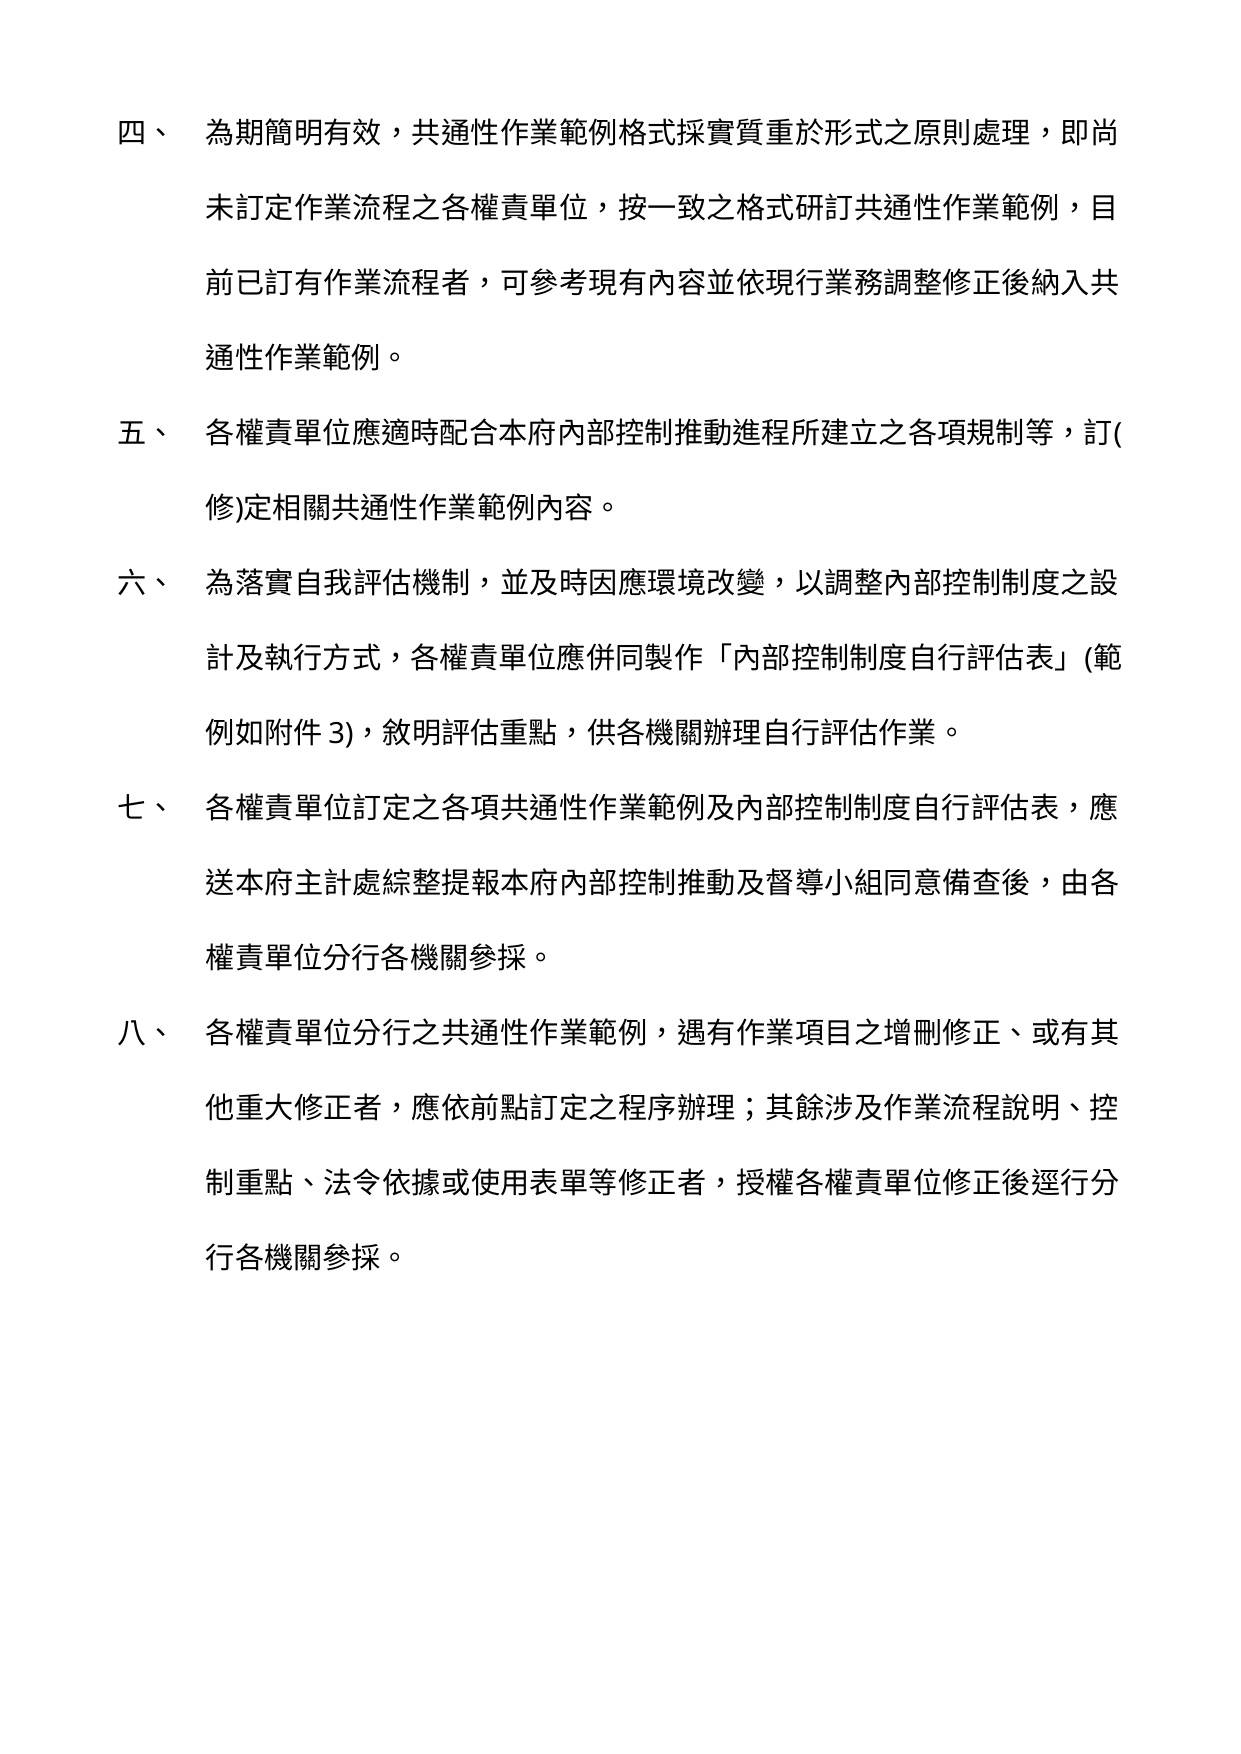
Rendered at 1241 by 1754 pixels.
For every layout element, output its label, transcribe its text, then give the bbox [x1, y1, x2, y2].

list 各權責單位訂定之各項共通性作業範例及內部控制制度自行評估表，應送本府主計處綜整提報本府內部控制推動及督導小組同意備查後，由各權責單位分行各機關參採。 [117, 768, 1122, 993]
list 各權責單位分行之共通性作業範例，遇有作業項目之增刪修正、或有其他重大修正者，應依前點訂定之程序辦理；其餘涉及作業流程說明、控制重點、法令依據或使用表單等修正者，授權各權責單位修正後逕行分行各機關參採。 [117, 993, 1122, 1293]
list 為期簡明有效，共通性作業範例格式採實質重於形式之原則處理，即尚未訂定作業流程之各權責單位，按一致之格式研訂共通性作業範例，目前已訂有作業流程者，可參考現有內容並依現行業務調整修正後納入共通性作業範例。 [117, 93, 1122, 393]
list 為落實自我評估機制，並及時因應環境改變，以調整內部控制制度之設計及執行方式，各權責單位應併同製作「內部控制制度自行評估表」(範例如附件3)，敘明評估重點，供各機關辦理自行評估作業。 [117, 543, 1122, 768]
list 各權責單位應適時配合本府內部控制推動進程所建立之各項規制等，訂(修)定相關共通性作業範例內容。 [117, 393, 1122, 543]
